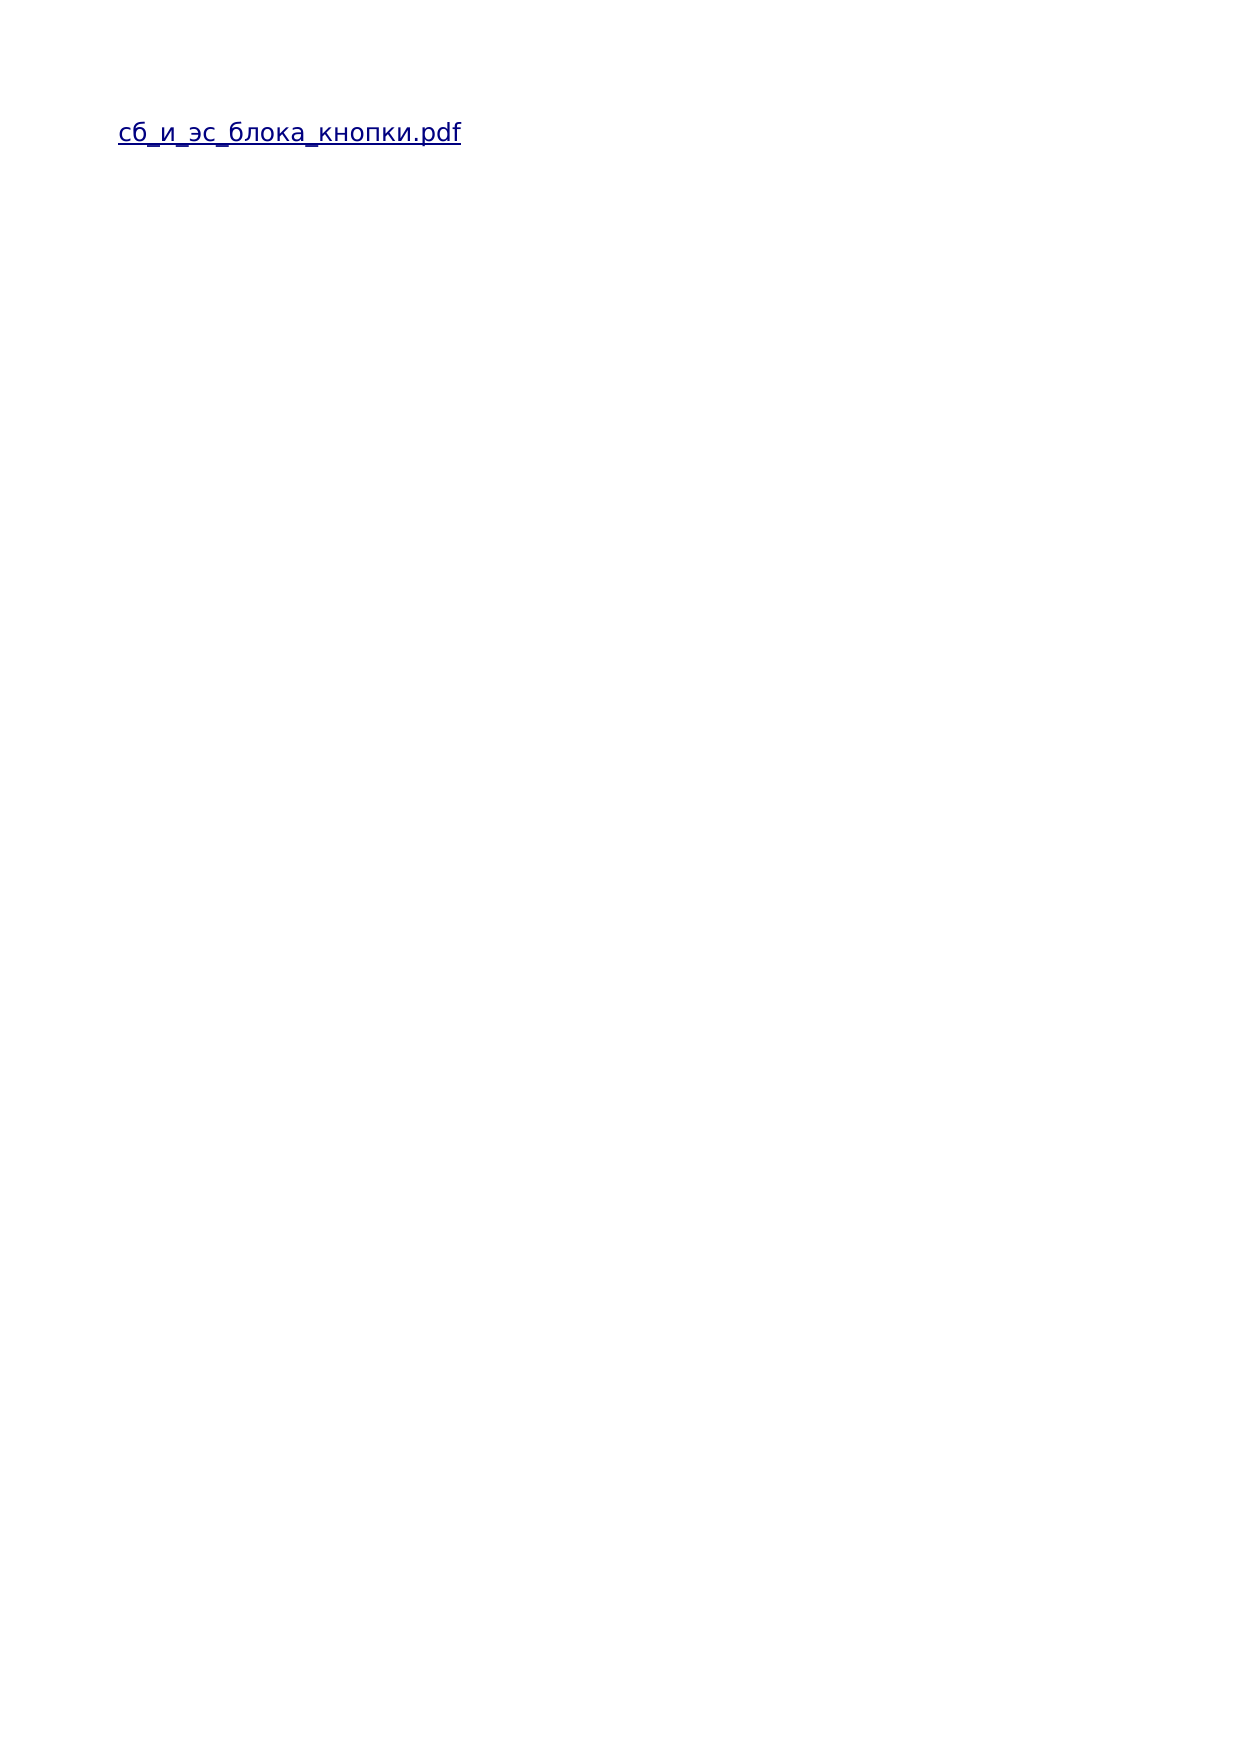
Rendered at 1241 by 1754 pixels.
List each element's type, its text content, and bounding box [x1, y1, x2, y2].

text сб_и_эс_блока_кнопки.pdf [118, 118, 1122, 147]
